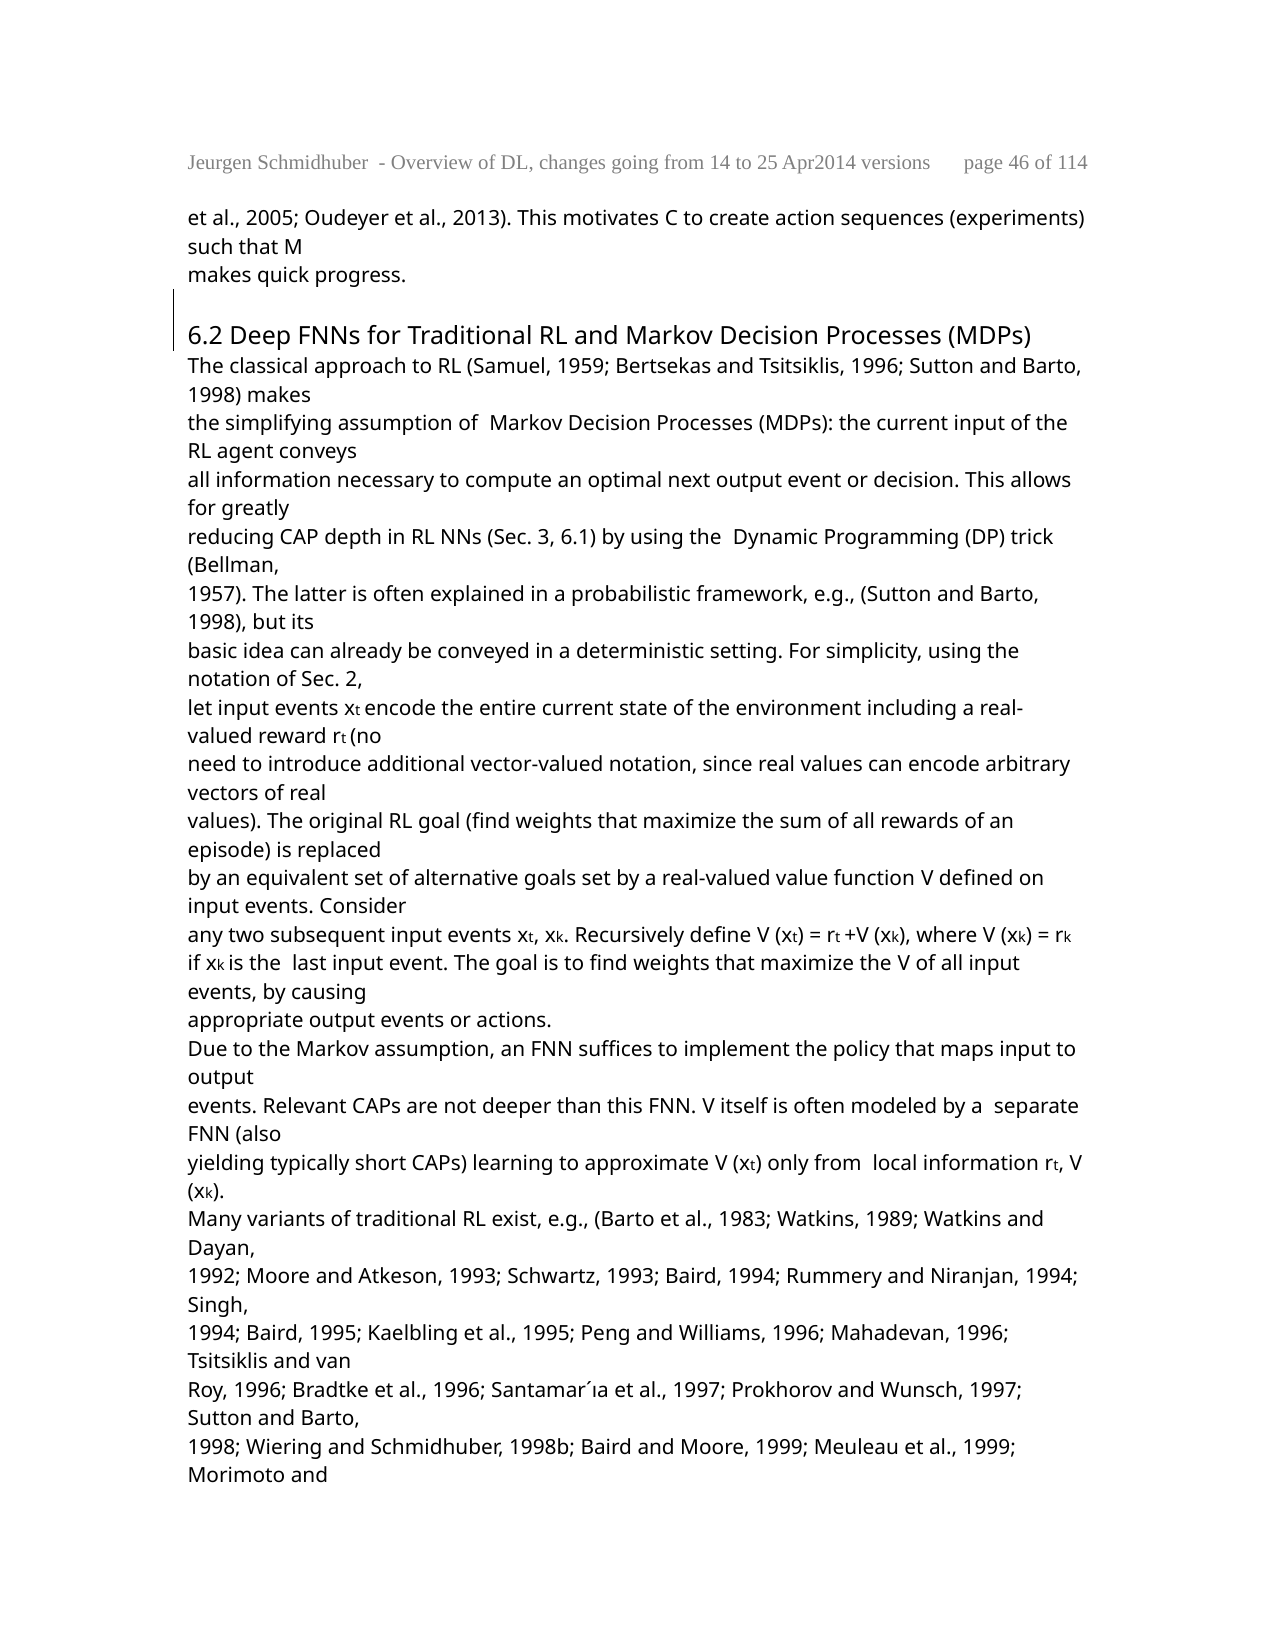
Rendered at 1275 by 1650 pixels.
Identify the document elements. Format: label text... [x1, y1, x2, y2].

text need to introduce additional vector-valued notation, since real values can encode arbitrary vectors of real [187, 749, 1087, 806]
text let input events xt encode the entire current state of the environment including a real-valued reward rt (no [187, 693, 1087, 749]
text The classical approach to RL (Samuel, 1959; Bertsekas and Tsitsiklis, 1996; Sutton and Barto, 1998) makes [187, 351, 1087, 408]
text reducing CAP depth in RL NNs (Sec. 3, 6.1) by using the Dynamic Programming (DP) trick (Bellman, [187, 522, 1087, 579]
text the simplifying assumption of Markov Decision Processes (MDPs): the current input of the RL agent conveys [187, 408, 1087, 465]
text all information necessary to compute an optimal next output event or decision. This allows for greatly [187, 465, 1087, 522]
text Roy, 1996; Bradtke et al., 1996; Santamar´ıa et al., 1997; Prokhorov and Wunsch, 1997; Sutton and Barto, [187, 1375, 1087, 1432]
text 1994; Baird, 1995; Kaelbling et al., 1995; Peng and Williams, 1996; Mahadevan, 1996; Tsitsiklis and van [187, 1318, 1087, 1375]
text 1992; Moore and Atkeson, 1993; Schwartz, 1993; Baird, 1994; Rummery and Niranjan, 1994; Singh, [187, 1261, 1087, 1318]
text 6.2 Deep FNNs for Traditional RL and Markov Decision Processes (MDPs) [187, 317, 1087, 351]
text Due to the Markov assumption, an FNN suffices to implement the policy that maps input to output [187, 1034, 1087, 1091]
text events. Relevant CAPs are not deeper than this FNN. V itself is often modeled by a separate FNN (also [187, 1091, 1087, 1148]
text by an equivalent set of alternative goals set by a real-valued value function V defined on input events. Consider [187, 863, 1087, 920]
text basic idea can already be conveyed in a deterministic setting. For simplicity, using the notation of Sec. 2, [187, 636, 1087, 693]
text 1998; Wiering and Schmidhuber, 1998b; Baird and Moore, 1999; Meuleau et al., 1999; Morimoto and [187, 1432, 1087, 1489]
text appropriate output events or actions. [187, 1005, 1087, 1034]
text if xk is the last input event. The goal is to find weights that maximize the V of all input events, by causing [187, 948, 1087, 1005]
text makes quick progress. [187, 260, 1087, 289]
text 1957). The latter is often explained in a probabilistic framework, e.g., (Sutton and Barto, 1998), but its [187, 579, 1087, 636]
text yielding typically short CAPs) learning to approximate V (xt) only from local information rt, V (xk). [187, 1148, 1087, 1204]
text values). The original RL goal (find weights that maximize the sum of all rewards of an episode) is replaced [187, 806, 1087, 863]
text Many variants of traditional RL exist, e.g., (Barto et al., 1983; Watkins, 1989; Watkins and Dayan, [187, 1204, 1087, 1261]
text et al., 2005; Oudeyer et al., 2013). This motivates C to create action sequences (experiments) such that M [187, 203, 1087, 260]
text any two subsequent input events xt, xk. Recursively define V (xt) = rt +V (xk), where V (xk) = rk [187, 920, 1087, 948]
